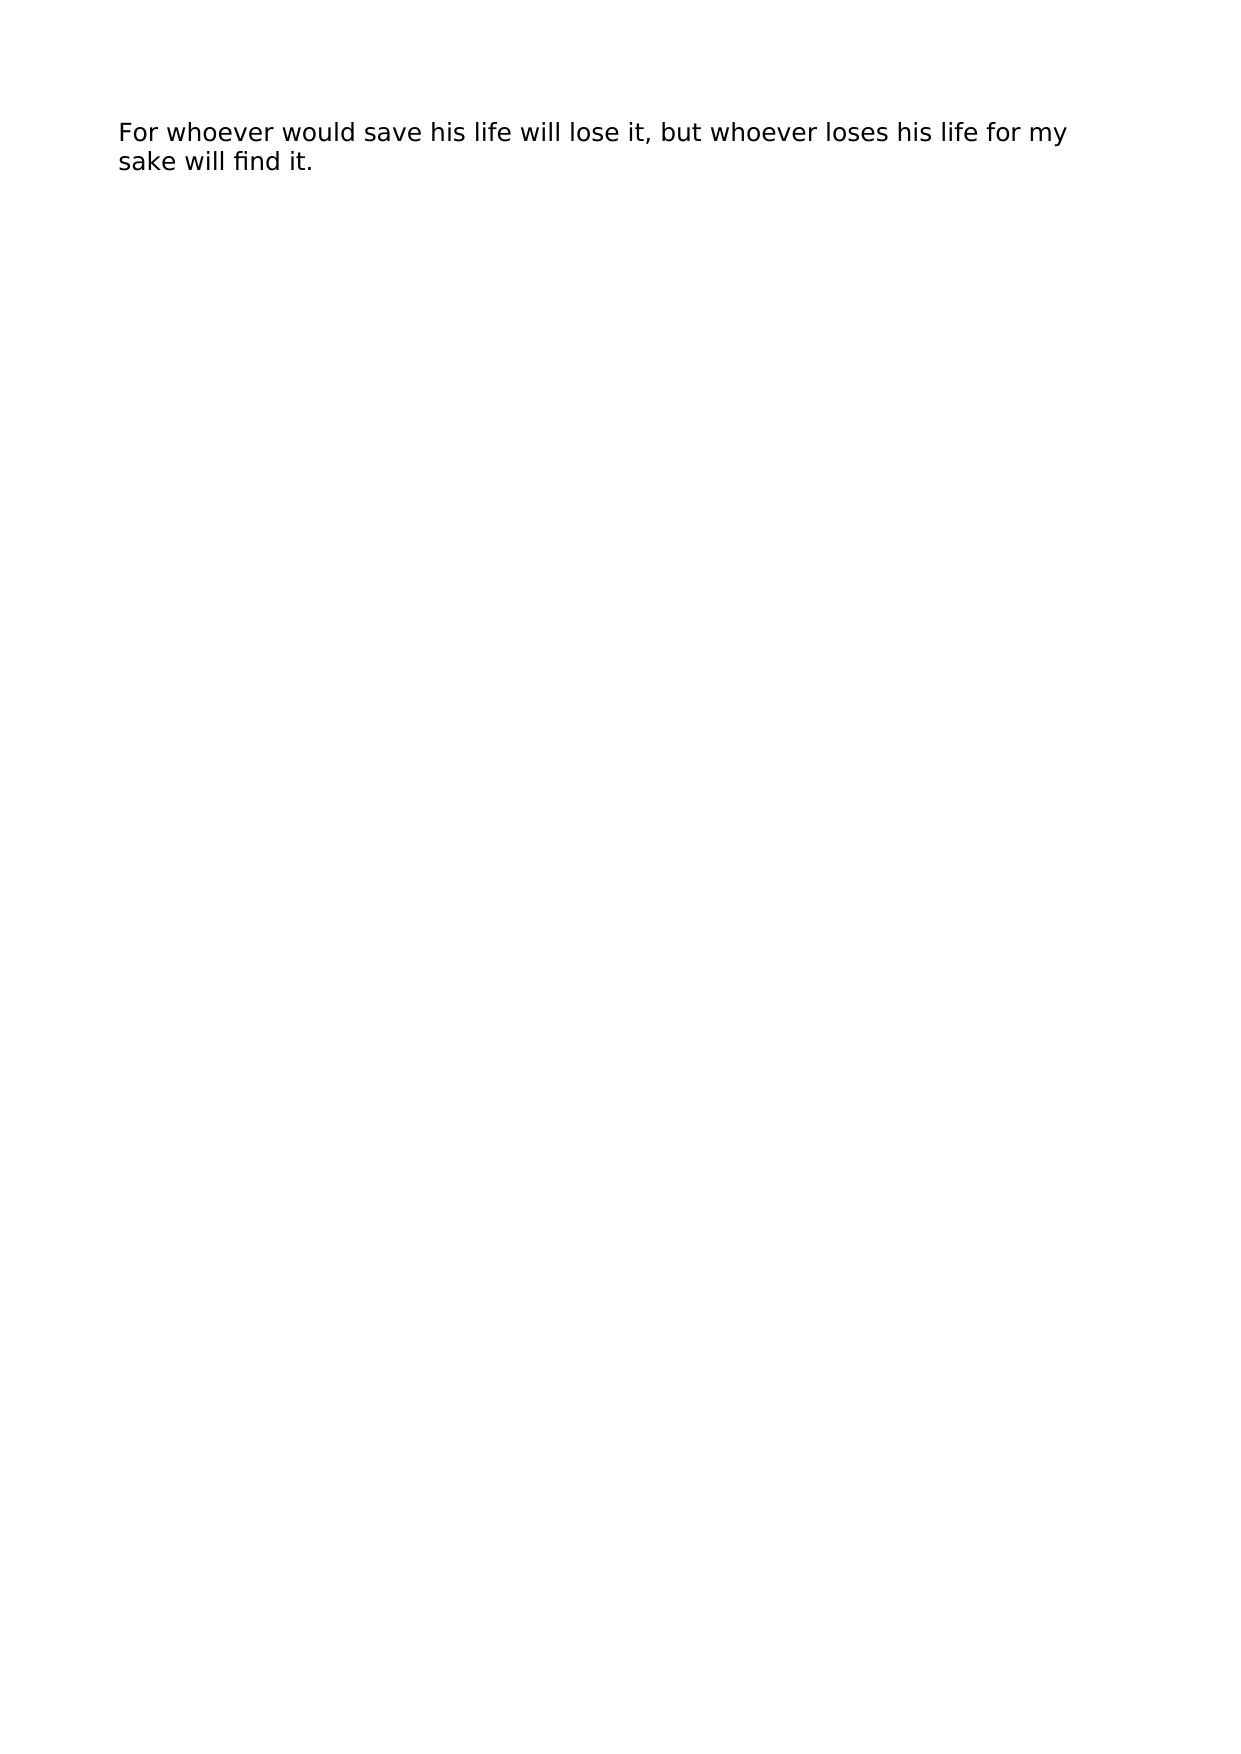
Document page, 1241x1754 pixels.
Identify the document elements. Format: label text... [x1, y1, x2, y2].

text For whoever would save his life will lose it, but whoever loses his life for my sake will find it. [118, 118, 1122, 176]
